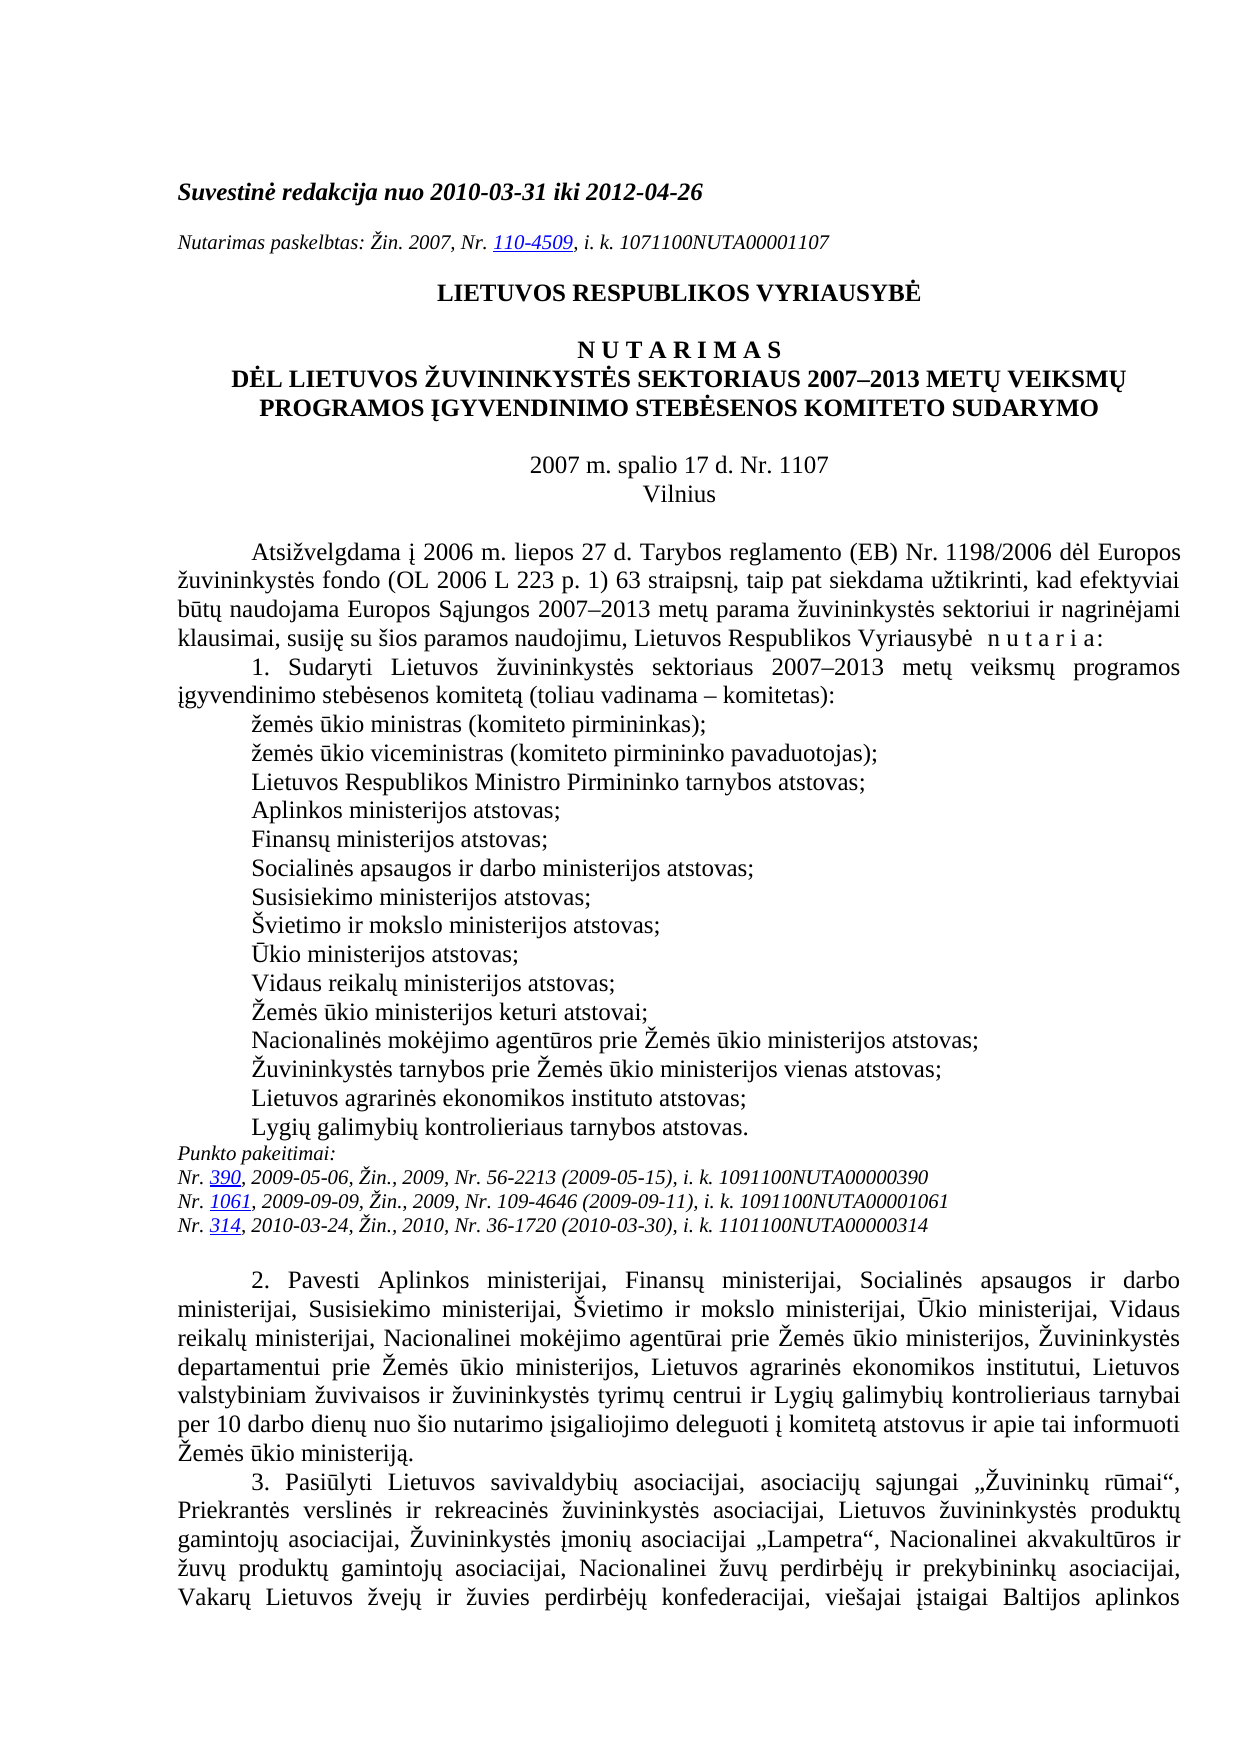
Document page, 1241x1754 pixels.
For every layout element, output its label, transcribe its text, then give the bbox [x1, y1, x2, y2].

text DĖL LIETUVOS ŽUVININKYSTĖS SEKTORIAUS 2007–2013 METŲ VEIKSMŲ PROGRAMOS ĮGYVENDINIMO STEBĖSENOS KOMITETO SUDARYMO [177, 364, 1181, 422]
text Lietuvos Respublikos Ministro Pirmininko tarnybos atstovas; [177, 767, 1181, 796]
text Nr. 314, 2010-03-24, Žin., 2010, Nr. 36-1720 (2010-03-30), i. k. 1101100NUTA00000314 [177, 1213, 1181, 1237]
text 2007 m. spalio 17 d. Nr. 1107 [177, 451, 1181, 479]
text Nr. 1061, 2009-09-09, Žin., 2009, Nr. 109-4646 (2009-09-11), i. k. 1091100NUTA00001061 [177, 1189, 1181, 1213]
text Atsižvelgdama į 2006 m. liepos 27 d. Tarybos reglamento (EB) Nr. 1198/2006 dėl Europos žuvininkystės fondo (OL 2006 L 223 p. 1) 63 straipsnį, taip pat siekdama užtikrinti, kad efektyviai būtų naudojama Europos Sąjungos 2007–2013 metų parama žuvininkystės sektoriui ir nagrinėjami klausimai, susiję su šios paramos naudojimu, Lietuvos Respublikos Vyriausybė nutaria: [177, 537, 1181, 652]
text 1. Sudaryti Lietuvos žuvininkystės sektoriaus 2007–2013 metų veiksmų programos įgyvendinimo stebėsenos komitetą (toliau vadinama – komitetas): [177, 652, 1181, 709]
text Nutarimas paskelbtas: Žin. 2007, Nr. 110-4509, i. k. 1071100NUTA00001107 [177, 230, 1181, 254]
text Socialinės apsaugos ir darbo ministerijos atstovas; [177, 853, 1181, 882]
text Vidaus reikalų ministerijos atstovas; [177, 968, 1181, 997]
text Susisiekimo ministerijos atstovas; [177, 882, 1181, 911]
text Nr. 390, 2009-05-06, Žin., 2009, Nr. 56-2213 (2009-05-15), i. k. 1091100NUTA00000390 [177, 1165, 1181, 1189]
text Suvestinė redakcija nuo 2010-03-31 iki 2012-04-26 [177, 177, 1181, 206]
text Punkto pakeitimai: [177, 1141, 1181, 1165]
text Lietuvos agrarinės ekonomikos instituto atstovas; [177, 1083, 1181, 1112]
text žemės ūkio viceministras (komiteto pirmininko pavaduotojas); [177, 738, 1181, 767]
text Nacionalinės mokėjimo agentūros prie Žemės ūkio ministerijos atstovas; [177, 1026, 1181, 1054]
text LIETUVOS RESPUBLIKOS VYRIAUSYBĖ [177, 278, 1181, 307]
text Žuvininkystės tarnybos prie Žemės ūkio ministerijos vienas atstovas; [177, 1054, 1181, 1083]
text Žemės ūkio ministerijos keturi atstovai; [177, 997, 1181, 1026]
text Švietimo ir mokslo ministerijos atstovas; [177, 911, 1181, 939]
text Lygių galimybių kontrolieriaus tarnybos atstovas. [177, 1112, 1181, 1141]
text Aplinkos ministerijos atstovas; [177, 796, 1181, 824]
text 2. Pavesti Aplinkos ministerijai, Finansų ministerijai, Socialinės apsaugos ir darbo ministerijai, Susisiekimo ministerijai, Švietimo ir mokslo ministerijai, Ūkio ministerijai, Vidaus reikalų ministerijai, Nacionalinei mokėjimo agentūrai prie Žemės ūkio ministerijos, Žuvininkystės departamentui prie Žemės ūkio ministerijos, Lietuvos agrarinės ekonomikos institutui, Lietuvos valstybiniam žuvivaisos ir žuvininkystės tyrimų centrui ir Lygių galimybių kontrolieriaus tarnybai per 10 darbo dienų nuo šio nutarimo įsigaliojimo deleguoti į komitetą atstovus ir apie tai informuoti Žemės ūkio ministeriją. [177, 1266, 1181, 1467]
text N U T A R I M A S [177, 336, 1181, 364]
text 3. Pasiūlyti Lietuvos savivaldybių asociacijai, asociacijų sąjungai „Žuvininkų rūmai“, Priekrantės verslinės ir rekreacinės žuvininkystės asociacijai, Lietuvos žuvininkystės produktų gamintojų asociacijai, Žuvininkystės įmonių asociacijai „Lampetra“, Nacionalinei akvakultūros ir žuvų produktų gamintojų asociacijai, Nacionalinei žuvų perdirbėjų ir prekybininkų asociacijai, Vakarų Lietuvos žvejų ir žuvies perdirbėjų konfederacijai, viešajai įstaigai Baltijos aplinkos [177, 1467, 1181, 1611]
text Finansų ministerijos atstovas; [177, 824, 1181, 853]
text Ūkio ministerijos atstovas; [177, 939, 1181, 968]
text žemės ūkio ministras (komiteto pirmininkas); [177, 709, 1181, 738]
text Vilnius [177, 479, 1181, 508]
